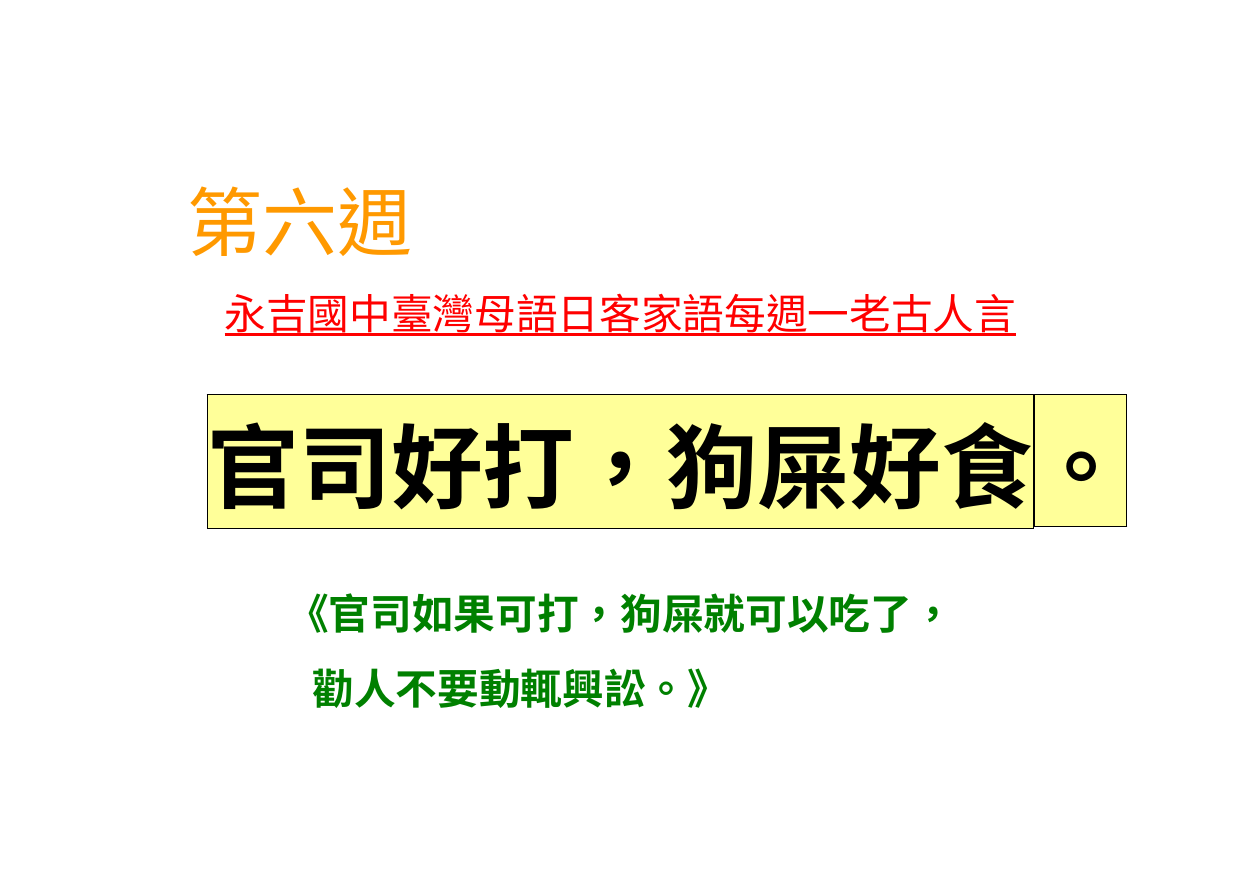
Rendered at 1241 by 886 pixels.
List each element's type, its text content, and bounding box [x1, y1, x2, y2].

text 《官司如果可打，狗屎就可以吃了， [187, 574, 1053, 649]
text 官司好打，狗屎好食。 [187, 387, 1053, 537]
text 永吉國中臺灣母語日客家語每週一老古人言 [187, 274, 1053, 349]
text 第六週 [187, 162, 1053, 274]
text 勸人不要動輒興訟。》 [187, 649, 1053, 724]
